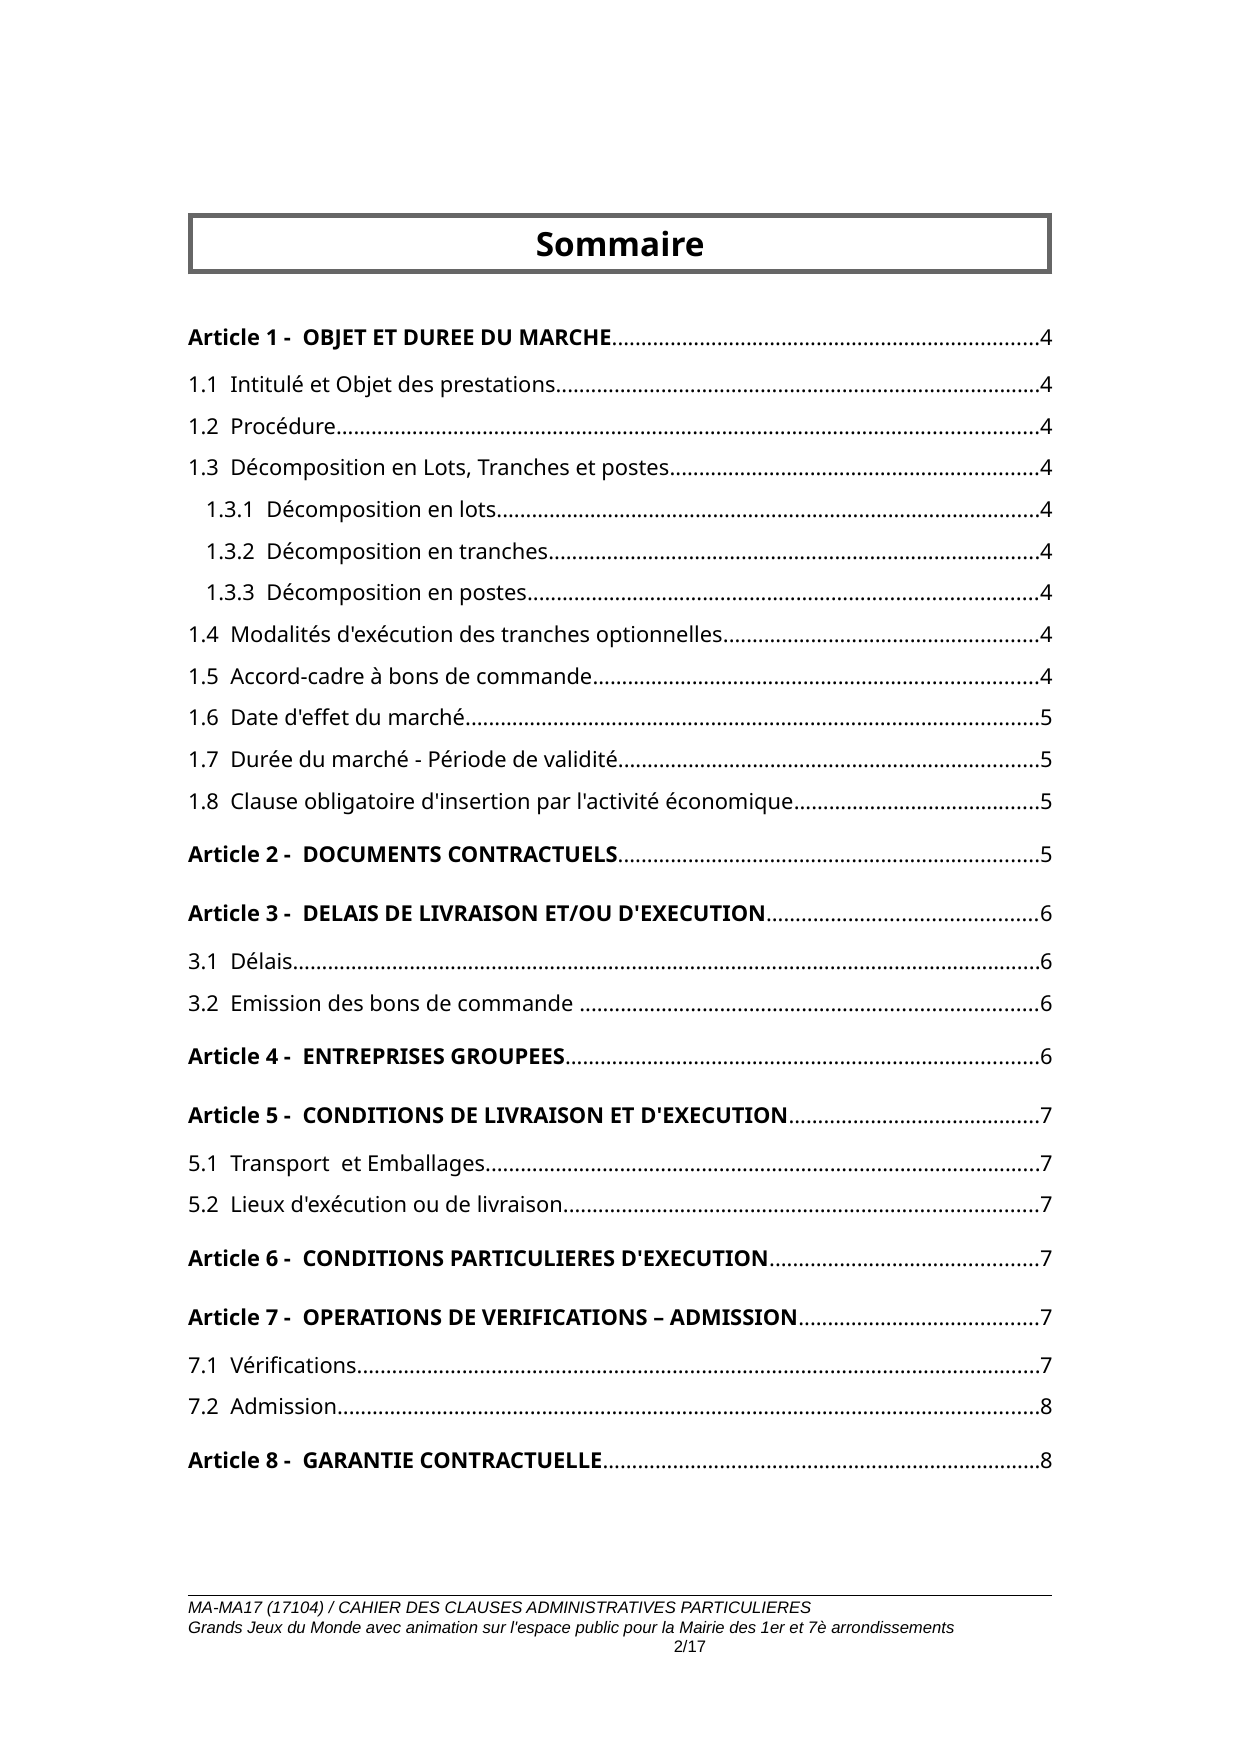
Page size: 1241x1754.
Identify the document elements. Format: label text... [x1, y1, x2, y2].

text Article 8 - GARANTIE CONTRACTUELLE 8 [188, 1445, 1052, 1474]
text 3.2 Emission des bons de commande 6 [188, 988, 1052, 1017]
text Article 6 - CONDITIONS PARTICULIERES D'EXECUTION 7 [188, 1243, 1052, 1273]
text 1.2 Procédure 4 [188, 411, 1052, 441]
text Article 7 - OPERATIONS DE VERIFICATIONS – ADMISSION 7 [188, 1302, 1052, 1332]
text Article 3 - DELAIS DE LIVRAISON ET/OU D'EXECUTION 6 [188, 898, 1052, 928]
text 3.1 Délais 6 [188, 946, 1052, 976]
text 7.1 Vérifications 7 [188, 1350, 1052, 1379]
text 1.6 Date d'effet du marché 5 [188, 702, 1052, 732]
text 1.3.2 Décomposition en tranches 4 [206, 536, 1052, 566]
text 1.3.3 Décomposition en postes 4 [206, 577, 1052, 607]
text Article 1 - OBJET ET DUREE DU MARCHE 4 [188, 322, 1052, 351]
text 1.1 Intitulé et Objet des prestations 4 [188, 369, 1052, 399]
text 1.3.1 Décomposition en lots 4 [206, 494, 1052, 524]
text 1.7 Durée du marché - Période de validité 5 [188, 744, 1052, 774]
text 1.4 Modalités d'exécution des tranches optionnelles 4 [188, 619, 1052, 649]
text 1.8 Clause obligatoire d'insertion par l'activité économique 5 [188, 786, 1052, 816]
text 5.2 Lieux d'exécution ou de livraison 7 [188, 1189, 1052, 1219]
subtitle Sommaire [193, 218, 1047, 269]
text 7.2 Admission 8 [188, 1391, 1052, 1421]
text 5.1 Transport et Emballages 7 [188, 1148, 1052, 1178]
text 1.5 Accord-cadre à bons de commande 4 [188, 661, 1052, 691]
text Article 4 - ENTREPRISES GROUPEES 6 [188, 1041, 1052, 1071]
text Article 2 - DOCUMENTS CONTRACTUELS 5 [188, 839, 1052, 869]
text 1.3 Décomposition en Lots, Tranches et postes 4 [188, 452, 1052, 482]
text Article 5 - CONDITIONS DE LIVRAISON ET D'EXECUTION 7 [188, 1100, 1052, 1130]
